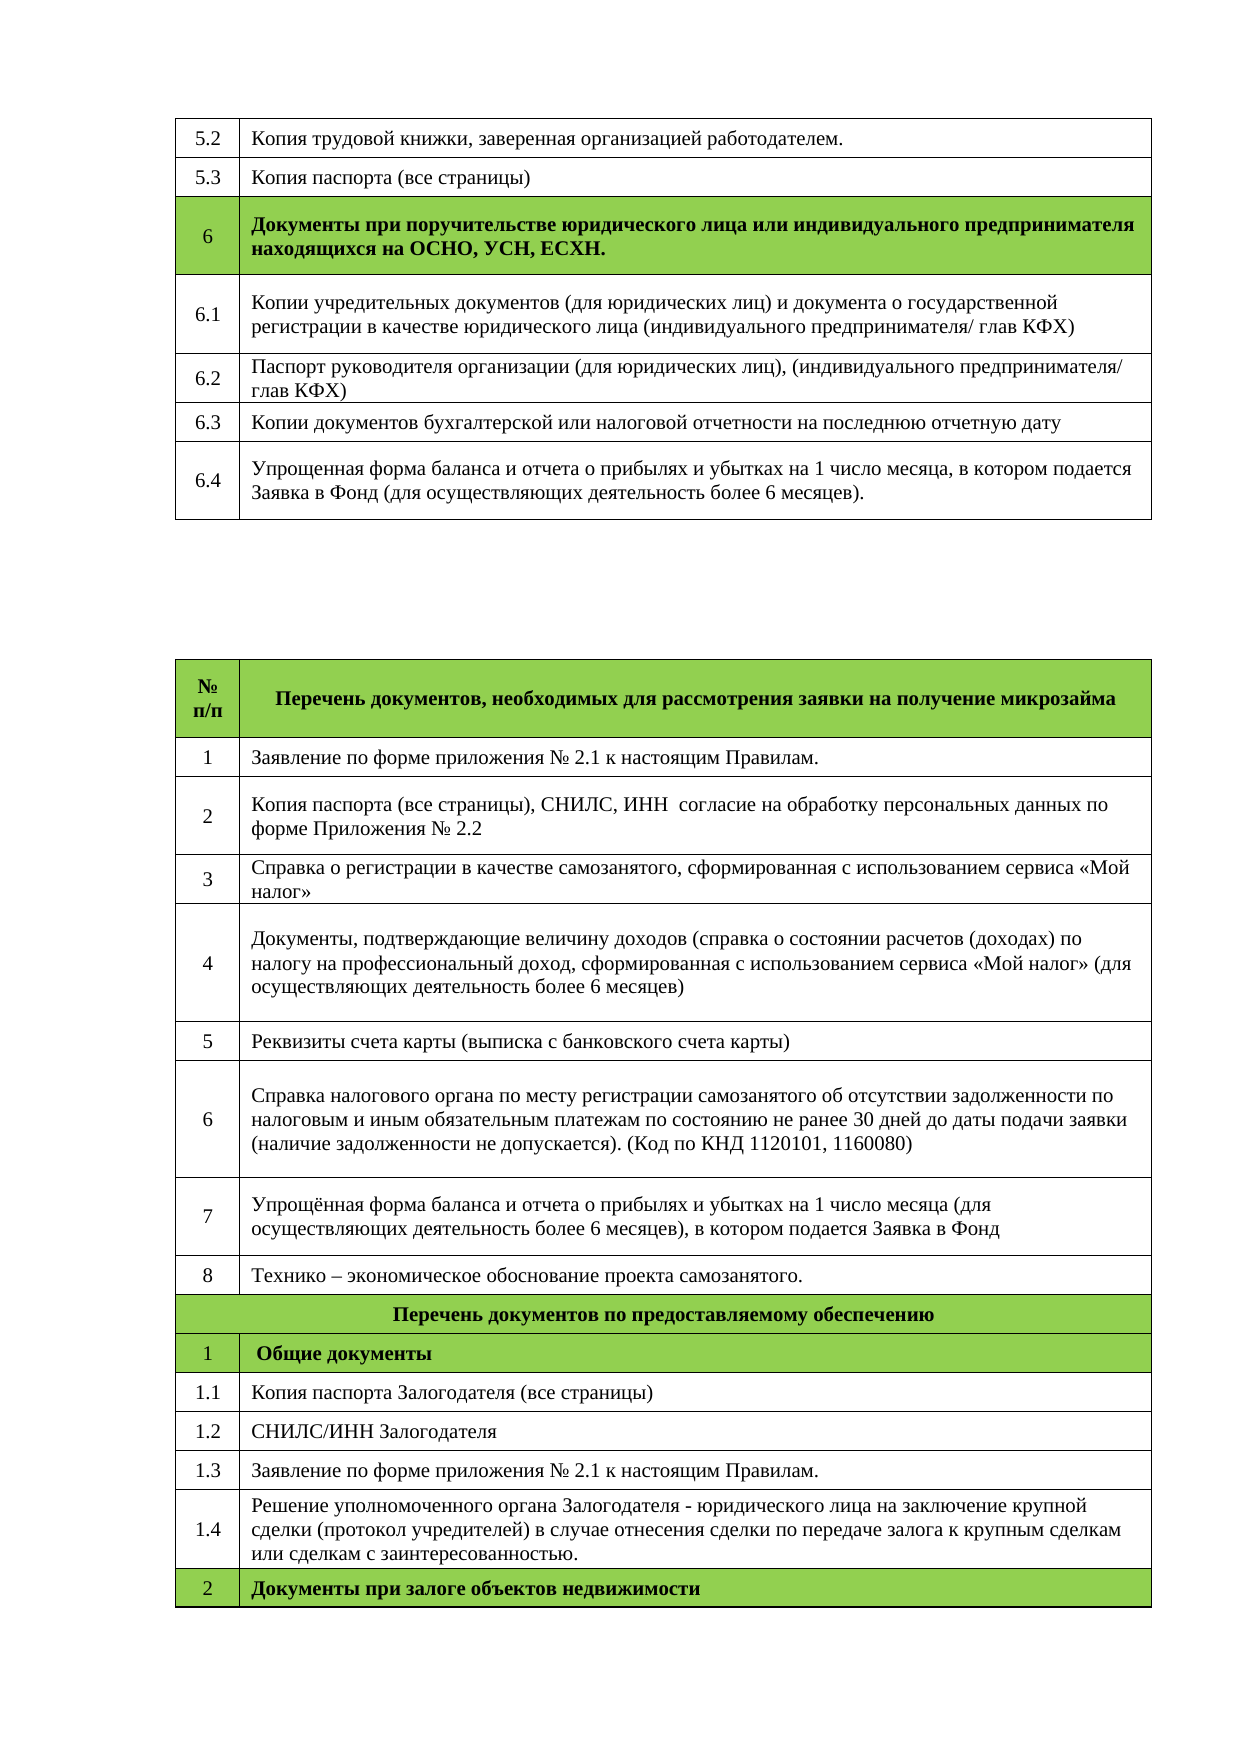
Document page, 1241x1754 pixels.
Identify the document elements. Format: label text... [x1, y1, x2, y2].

table_cell Копия паспорта (все страницы) [240, 158, 1151, 196]
table_cell 6 [176, 197, 239, 274]
table_cell № п/п [176, 660, 239, 737]
table_cell Упрощённая форма баланса и отчета о прибылях и убытках на 1 число месяца (для осуществляющих деятельность более 6 месяцев), в котором подается Заявка в Фонд [240, 1178, 1151, 1255]
table_cell 1 [176, 738, 239, 776]
table_cell Копии учредительных документов (для юридических лиц) и документа о государственной регистрации в качестве юридического лица (индивидуального предпринимателя/ глав КФХ) [240, 275, 1151, 352]
table_cell Справка налогового органа по месту регистрации самозанятого об отсутствии задолженности по налоговым и иным обязательным платежам по состоянию не ранее 30 дней до даты подачи заявки (наличие задолженности не допускается). (Код по КНД 1120101, 1160080) [240, 1061, 1151, 1177]
table_cell Документы при поручительстве юридического лица или индивидуального предпринимателя находящихся на ОСНО, УСН, ЕСХН. [240, 197, 1151, 274]
table_cell [176, 581, 1152, 659]
table_cell Реквизиты счета карты (выписка с банковского счета карты) [240, 1022, 1151, 1059]
table_cell [176, 520, 1152, 547]
table_cell Общие документы [240, 1334, 1151, 1372]
table_cell Копия паспорта Залогодателя (все страницы) [240, 1373, 1151, 1411]
table_cell 3 [176, 855, 239, 903]
table_cell Паспорт руководителя организации (для юридических лиц), (индивидуального предпринимателя/ глав КФХ) [240, 354, 1151, 402]
table_cell 7 [176, 1178, 239, 1255]
table_cell Перечень документов, необходимых для рассмотрения заявки на получение микрозайма [240, 660, 1151, 737]
table_cell 2 [176, 777, 239, 854]
table_cell Копия паспорта (все страницы), СНИЛС, ИНН согласие на обработку персональных данных по форме Приложения № 2.2 [240, 777, 1151, 854]
table_cell Справка о регистрации в качестве самозанятого, сформированная с использованием сервиса «Мой налог» [240, 855, 1151, 903]
table_cell Заявление по форме приложения № 2.1 к настоящим Правилам. [240, 1451, 1151, 1489]
table_cell Заявление по форме приложения № 2.1 к настоящим Правилам. [240, 738, 1151, 776]
table_cell 1.3 [176, 1451, 239, 1489]
table_cell 5 [176, 1022, 239, 1059]
table_cell 6.3 [176, 403, 239, 441]
table_cell 6.1 [176, 275, 239, 352]
table_cell 1.4 [176, 1490, 239, 1567]
table_cell Копия трудовой книжки, заверенная организацией работодателем. [240, 119, 1151, 157]
table_cell 1.2 [176, 1412, 239, 1450]
table_cell Копии документов бухгалтерской или налоговой отчетности на последнюю отчетную дату [240, 403, 1151, 441]
table_cell 5.3 [176, 158, 239, 196]
table_cell Документы при залоге объектов недвижимости [240, 1569, 1151, 1606]
table_cell 6 [176, 1061, 239, 1177]
table_cell Решение уполномоченного органа Залогодателя - юридического лица на заключение крупной сделки (протокол учредителей) в случае отнесения сделки по передаче залога к крупным сделкам или сделкам с заинтересованностью. [240, 1490, 1151, 1567]
table_cell СНИЛС/ИНН Залогодателя [240, 1412, 1151, 1450]
table_cell 2 [176, 1569, 239, 1606]
table_cell 8 [176, 1256, 239, 1294]
table_cell [176, 547, 1152, 581]
table_cell 6.4 [176, 442, 239, 519]
table_cell Технико – экономическое обоснование проекта самозанятого. [240, 1256, 1151, 1294]
table_cell Упрощенная форма баланса и отчета о прибылях и убытках на 1 число месяца, в котором подается Заявка в Фонд (для осуществляющих деятельность более 6 месяцев). [240, 442, 1151, 519]
table_cell Документы, подтверждающие величину доходов (справка о состоянии расчетов (доходах) по налогу на профессиональный доход, сформированная с использованием сервиса «Мой налог» (для осуществляющих деятельность более 6 месяцев) [240, 904, 1151, 1021]
table_cell 4 [176, 904, 239, 1021]
table_cell 1.1 [176, 1373, 239, 1411]
table_cell 1 [176, 1334, 239, 1372]
table_cell Перечень документов по предоставляемому обеспечению [176, 1295, 1151, 1333]
table_cell 5.2 [176, 119, 239, 157]
table_cell 6.2 [176, 354, 239, 402]
